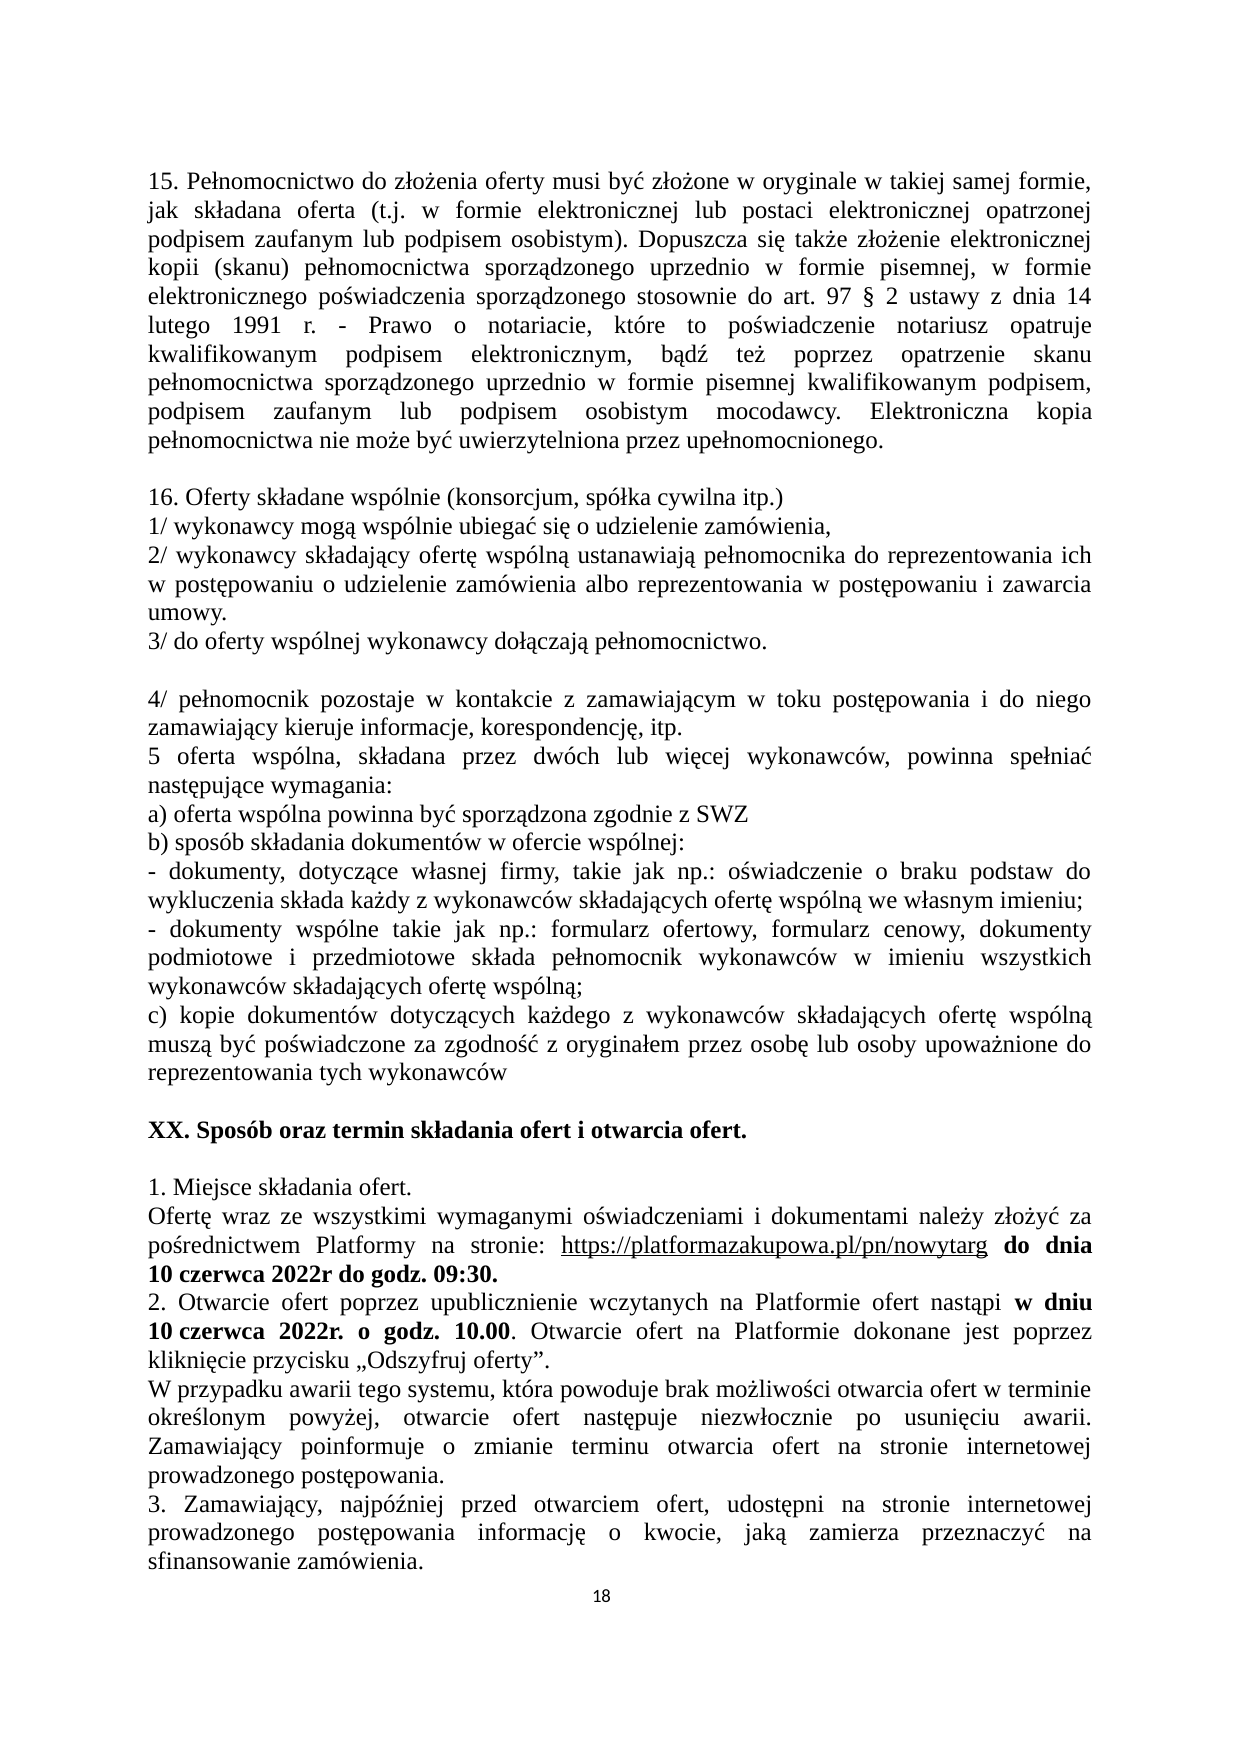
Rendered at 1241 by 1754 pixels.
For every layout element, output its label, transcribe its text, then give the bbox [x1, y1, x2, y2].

text b) sposób składania dokumentów w ofercie wspólnej: [148, 827, 1093, 856]
text W przypadku awarii tego systemu, która powoduje brak możliwości otwarcia ofert w terminie określonym powyżej, otwarcie ofert następuje niezwłocznie po usunięciu awarii. Zamawiający poinformuje o zmianie terminu otwarcia ofert na stronie internetowej prowadzonego postępowania. [148, 1374, 1093, 1489]
text 5 oferta wspólna, składana przez dwóch lub więcej wykonawców, powinna spełniać następujące wymagania: [148, 741, 1093, 799]
text 15. Pełnomocnictwo do złożenia oferty musi być złożone w oryginale w takiej samej formie, jak składana oferta (t.j. w formie elektronicznej lub postaci elektronicznej opatrzonej podpisem zaufanym lub podpisem osobistym). Dopuszcza się także złożenie elektronicznej kopii (skanu) pełnomocnictwa sporządzonego uprzednio w formie pisemnej, w formie elektronicznego poświadczenia sporządzonego stosownie do art. 97 § 2 ustawy z dnia 14 lutego 1991 r. - Prawo o notariacie, które to poświadczenie notariusz opatruje kwalifikowanym podpisem elektronicznym, bądź też poprzez opatrzenie skanu pełnomocnictwa sporządzonego uprzednio w formie pisemnej kwalifikowanym podpisem, podpisem zaufanym lub podpisem osobistym mocodawcy. Elektroniczna kopia pełnomocnictwa nie może być uwierzytelniona przez upełnomocnionego. [148, 166, 1093, 454]
text 16. Oferty składane wspólnie (konsorcjum, spółka cywilna itp.) [148, 482, 1093, 511]
text - dokumenty, dotyczące własnej firmy, takie jak np.: oświadczenie o braku podstaw do wykluczenia składa każdy z wykonawców składających ofertę wspólną we własnym imieniu; [148, 856, 1093, 914]
text 2/ wykonawcy składający ofertę wspólną ustanawiają pełnomocnika do reprezentowania ich w postępowaniu o udzielenie zamówienia albo reprezentowania w postępowaniu i zawarcia umowy. [148, 540, 1093, 626]
text 3. Zamawiający, najpóźniej przed otwarciem ofert, udostępni na stronie internetowej prowadzonego postępowania informację o kwocie, jaką zamierza przeznaczyć na sfinansowanie zamówienia. [148, 1489, 1093, 1575]
text 1. Miejsce składania ofert. [148, 1172, 1093, 1201]
text Ofertę wraz ze wszystkimi wymaganymi oświadczeniami i dokumentami należy złożyć za pośrednictwem Platformy na stronie: https://platformazakupowa.pl/pn/nowytarg do dnia 10 czerwca 2022r do godz. 09:30. [148, 1201, 1093, 1287]
text a) oferta wspólna powinna być sporządzona zgodnie z SWZ [148, 799, 1093, 827]
text c) kopie dokumentów dotyczących każdego z wykonawców składających ofertę wspólną muszą być poświadczone za zgodność z oryginałem przez osobę lub osoby upoważnione do reprezentowania tych wykonawców [148, 1000, 1093, 1086]
text 4/ pełnomocnik pozostaje w kontakcie z zamawiającym w toku postępowania i do niego zamawiający kieruje informacje, korespondencję, itp. [148, 684, 1093, 741]
text 2. Otwarcie ofert poprzez upublicznienie wczytanych na Platformie ofert nastąpi w dniu 10 czerwca 2022r. o godz. 10.00. Otwarcie ofert na Platformie dokonane jest poprzez kliknięcie przycisku „Odszyfruj oferty”. [148, 1287, 1093, 1374]
text XX. Sposób oraz termin składania ofert i otwarcia ofert. [148, 1115, 1093, 1144]
text 1/ wykonawcy mogą wspólnie ubiegać się o udzielenie zamówienia, [148, 511, 1093, 540]
text 3/ do oferty wspólnej wykonawcy dołączają pełnomocnictwo. [148, 626, 1093, 655]
text - dokumenty wspólne takie jak np.: formularz ofertowy, formularz cenowy, dokumenty podmiotowe i przedmiotowe składa pełnomocnik wykonawców w imieniu wszystkich wykonawców składających ofertę wspólną; [148, 914, 1093, 1000]
